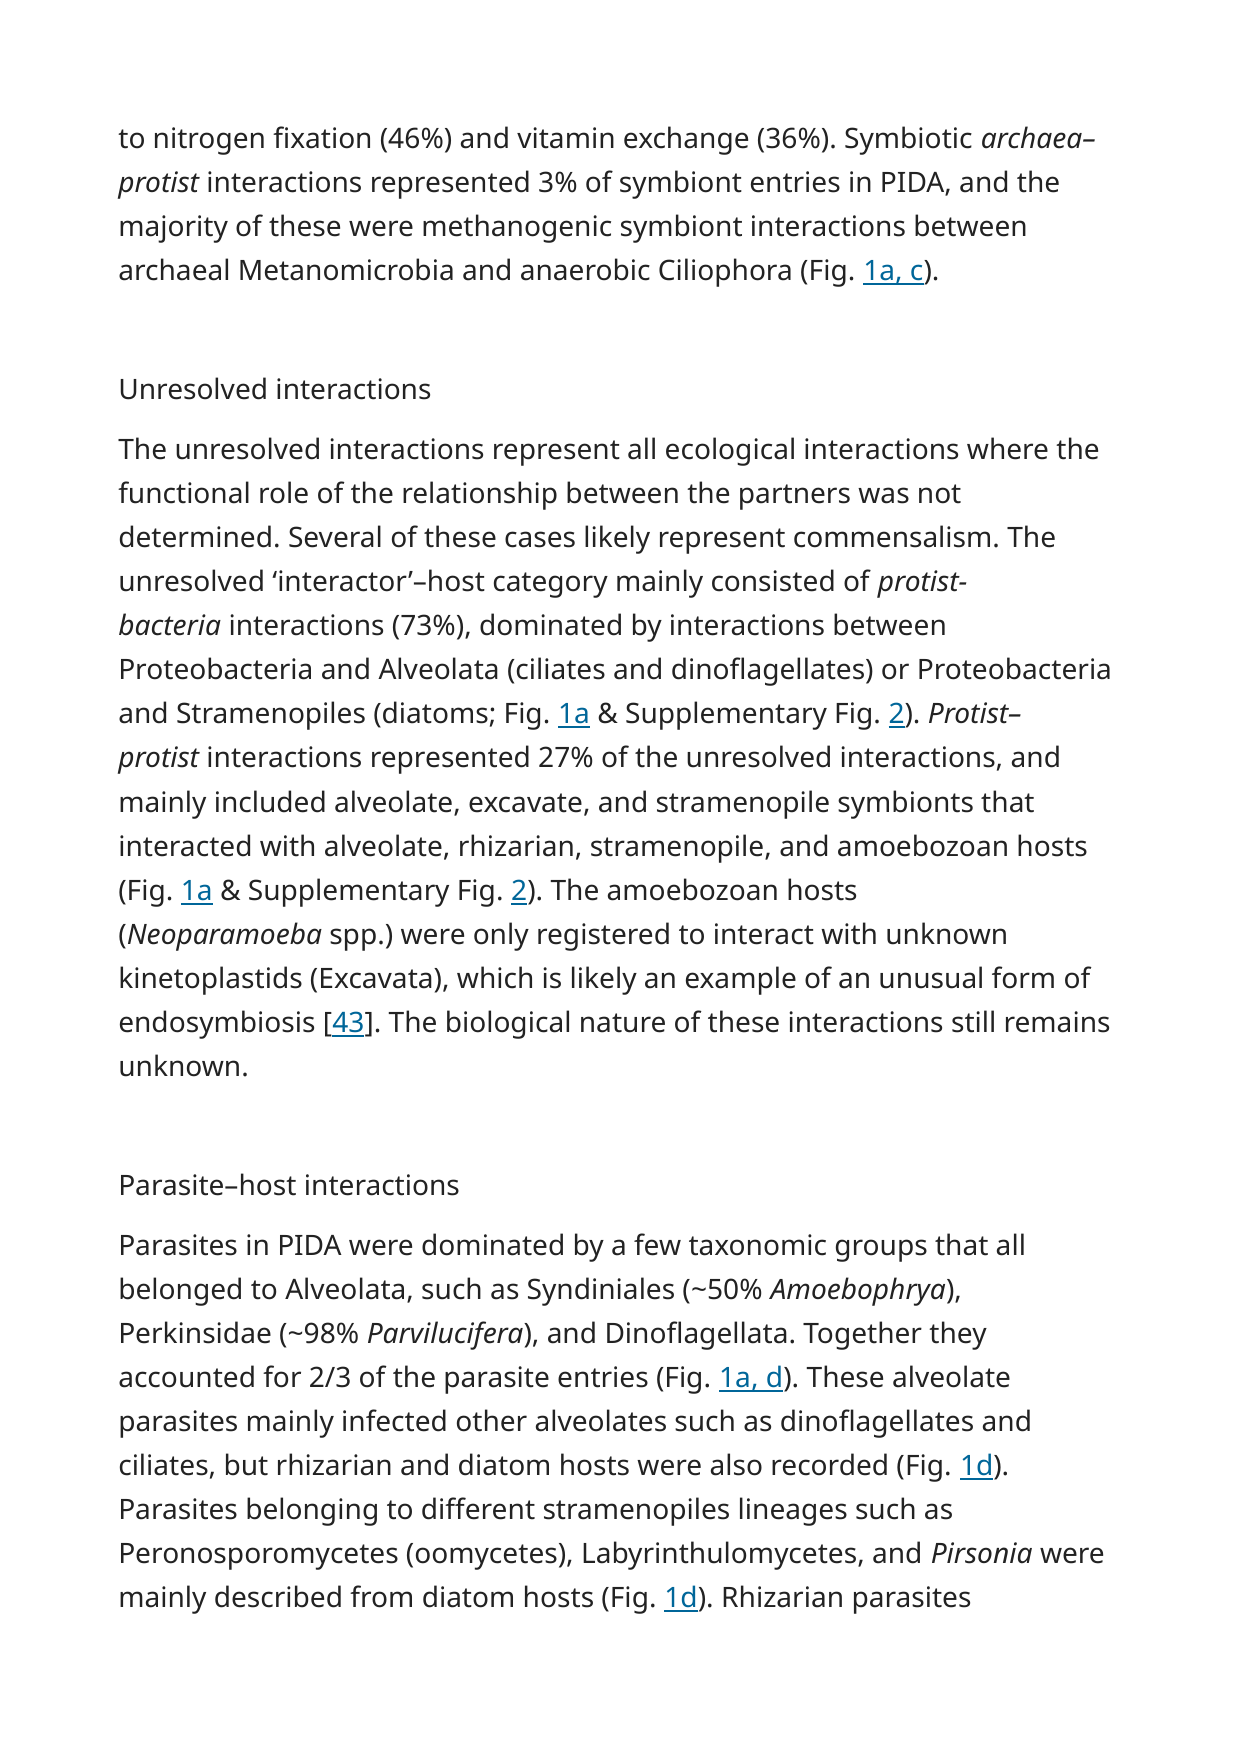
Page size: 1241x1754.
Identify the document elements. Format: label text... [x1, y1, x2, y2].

subtitle Parasite–host interactions [118, 1165, 1122, 1204]
text to nitrogen fixation (46%) and vitamin exchange (36%). Symbiotic archaea–protist interactions represented 3% of symbiont entries in PIDA, and the majority of these were methanogenic symbiont interactions between archaeal Metanomicrobia and anaerobic Ciliophora (Fig. 1a, c). [118, 118, 1122, 289]
text The unresolved interactions represent all ecological interactions where the functional role of the relationship between the partners was not determined. Several of these cases likely represent commensalism. The unresolved ‘interactor’–host category mainly consisted of protist-bacteria interactions (73%), dominated by interactions between Proteobacteria and Alveolata (ciliates and dinoflagellates) or Proteobacteria and Stramenopiles (diatoms; Fig. 1a & Supplementary Fig. 2). Protist–protist interactions represented 27% of the unresolved interactions, and mainly included alveolate, excavate, and stramenopile symbionts that interacted with alveolate, rhizarian, stramenopile, and amoebozoan hosts (Fig. 1a & Supplementary Fig. 2). The amoebozoan hosts (Neoparamoeba spp.) were only registered to interact with unknown kinetoplastids (Excavata), which is likely an example of an unusual form of endosymbiosis [43]. The biological nature of these interactions still remains unknown. [118, 429, 1122, 1084]
subtitle Unresolved interactions [118, 369, 1122, 408]
text Parasites in PIDA were dominated by a few taxonomic groups that all belonged to Alveolata, such as Syndiniales (~50% Amoebophrya), Perkinsidae (~98% Parvilucifera), and Dinoflagellata. Together they accounted for 2/3 of the parasite entries (Fig. 1a, d). These alveolate parasites mainly infected other alveolates such as dinoflagellates and ciliates, but rhizarian and diatom hosts were also recorded (Fig. 1d). Parasites belonging to different stramenopiles lineages such as Peronosporomycetes (oomycetes), Labyrinthulomycetes, and Pirsonia were mainly described from diatom hosts (Fig. 1d). Rhizarian parasites [118, 1225, 1122, 1616]
